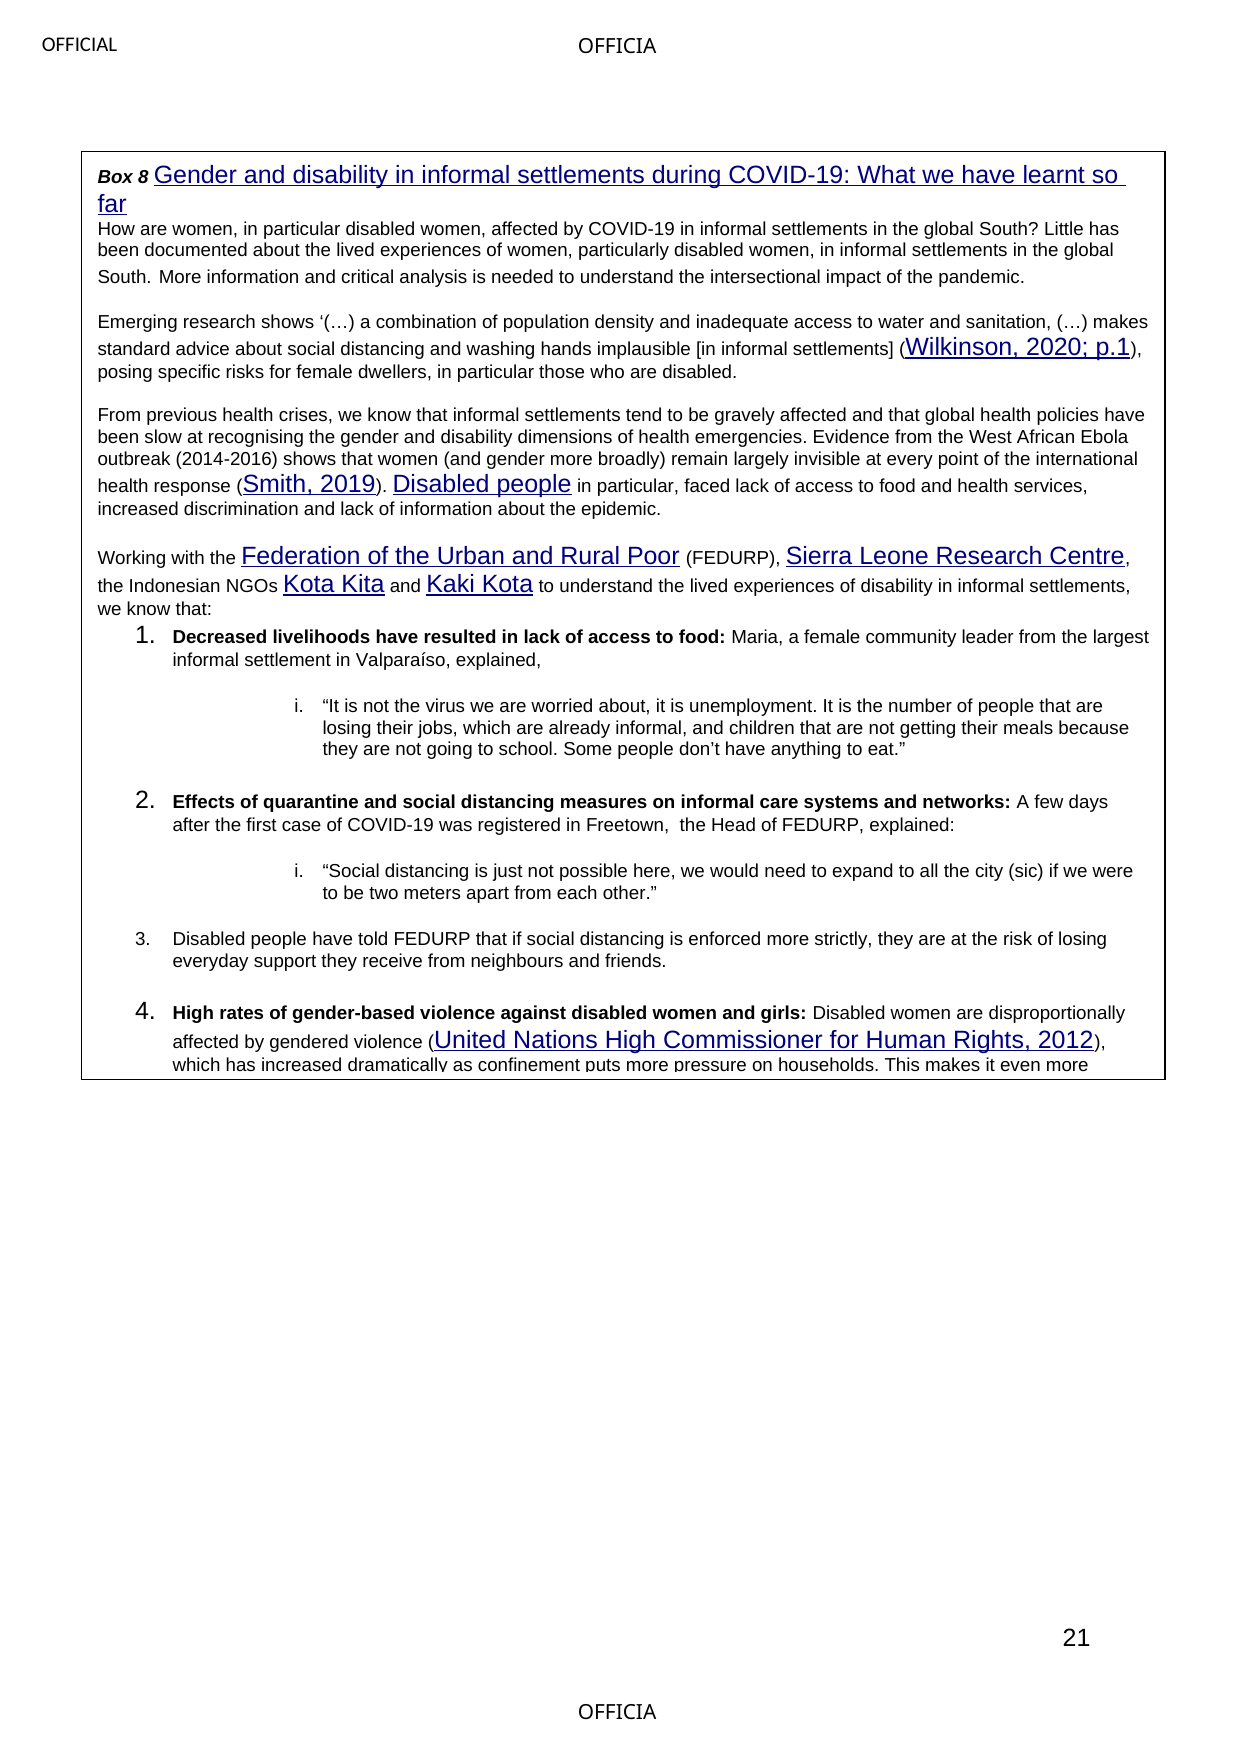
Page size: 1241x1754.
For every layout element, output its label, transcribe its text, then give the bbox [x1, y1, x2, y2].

list Effects of quarantine and social distancing measures on informal care systems and networks: A few days after the first case of COVID-19 was registered in Freetown, the Head of FEDURP, explained: [135, 785, 1149, 835]
text Working with the Federation of the Urban and Rural Poor (FEDURP), Sierra Leone Research Centre, the Indonesian NGOs Kota Kita and Kaki Kota to understand the lived experiences of disability in informal settlements, we know that: [97, 541, 1149, 620]
list “Social distancing is just not possible here, we would need to expand to all the city (sic) if we were to be two meters apart from each other.” [303, 860, 1149, 903]
list High rates of gender-based violence against disabled women and girls: Disabled women are disproportionally affected by gendered violence (United Nations High Commissioner for Human Rights, 2012), which has increased dramatically as confinement puts more pressure on households. This makes it even more important that the data collected in health crises is disaggregated in gender, sex, disability, age and race, in order to identify groups that are particularly vulnerable and need more support. [135, 996, 1149, 1071]
text Emerging research shows ‘(…) a combination of population density and inadequate access to water and sanitation, (…) makes standard advice about social distancing and washing hands implausible [in informal settlements] (Wilkinson, 2020; p.1), posing specific risks for female dwellers, in particular those who are disabled. [97, 311, 1149, 383]
text How are women, in particular disabled women, affected by COVID-19 in informal settlements in the global South? Little has been documented about the lived experiences of women, particularly disabled women, in informal settlements in the global South. More information and critical analysis is needed to understand the intersectional impact of the pandemic. [97, 217, 1149, 289]
list Disabled people have told FEDURP that if social distancing is enforced more strictly, they are at the risk of losing everyday support they receive from neighbours and friends. [135, 928, 1149, 971]
list Decreased livelihoods have resulted in lack of access to food: Maria, a female community leader from the largest informal settlement in Valparaíso, explained, [135, 620, 1149, 670]
text Box 8 Gender and disability in informal settlements during COVID-19: What we have learnt so far [97, 160, 1149, 217]
list “It is not the virus we are worried about, it is unemployment. It is the number of people that are losing their jobs, which are already informal, and children that are not getting their meals because they are not going to school. Some people don’t have anything to eat.” [303, 695, 1149, 760]
text From previous health crises, we know that informal settlements tend to be gravely affected and that global health policies have been slow at recognising the gender and disability dimensions of health emergencies. Evidence from the West African Ebola outbreak (2014-2016) shows that women (and gender more broadly) remain largely invisible at every point of the international health response (Smith, 2019). Disabled people in particular, faced lack of access to food and health services, increased discrimination and lack of information about the epidemic. [97, 404, 1149, 519]
